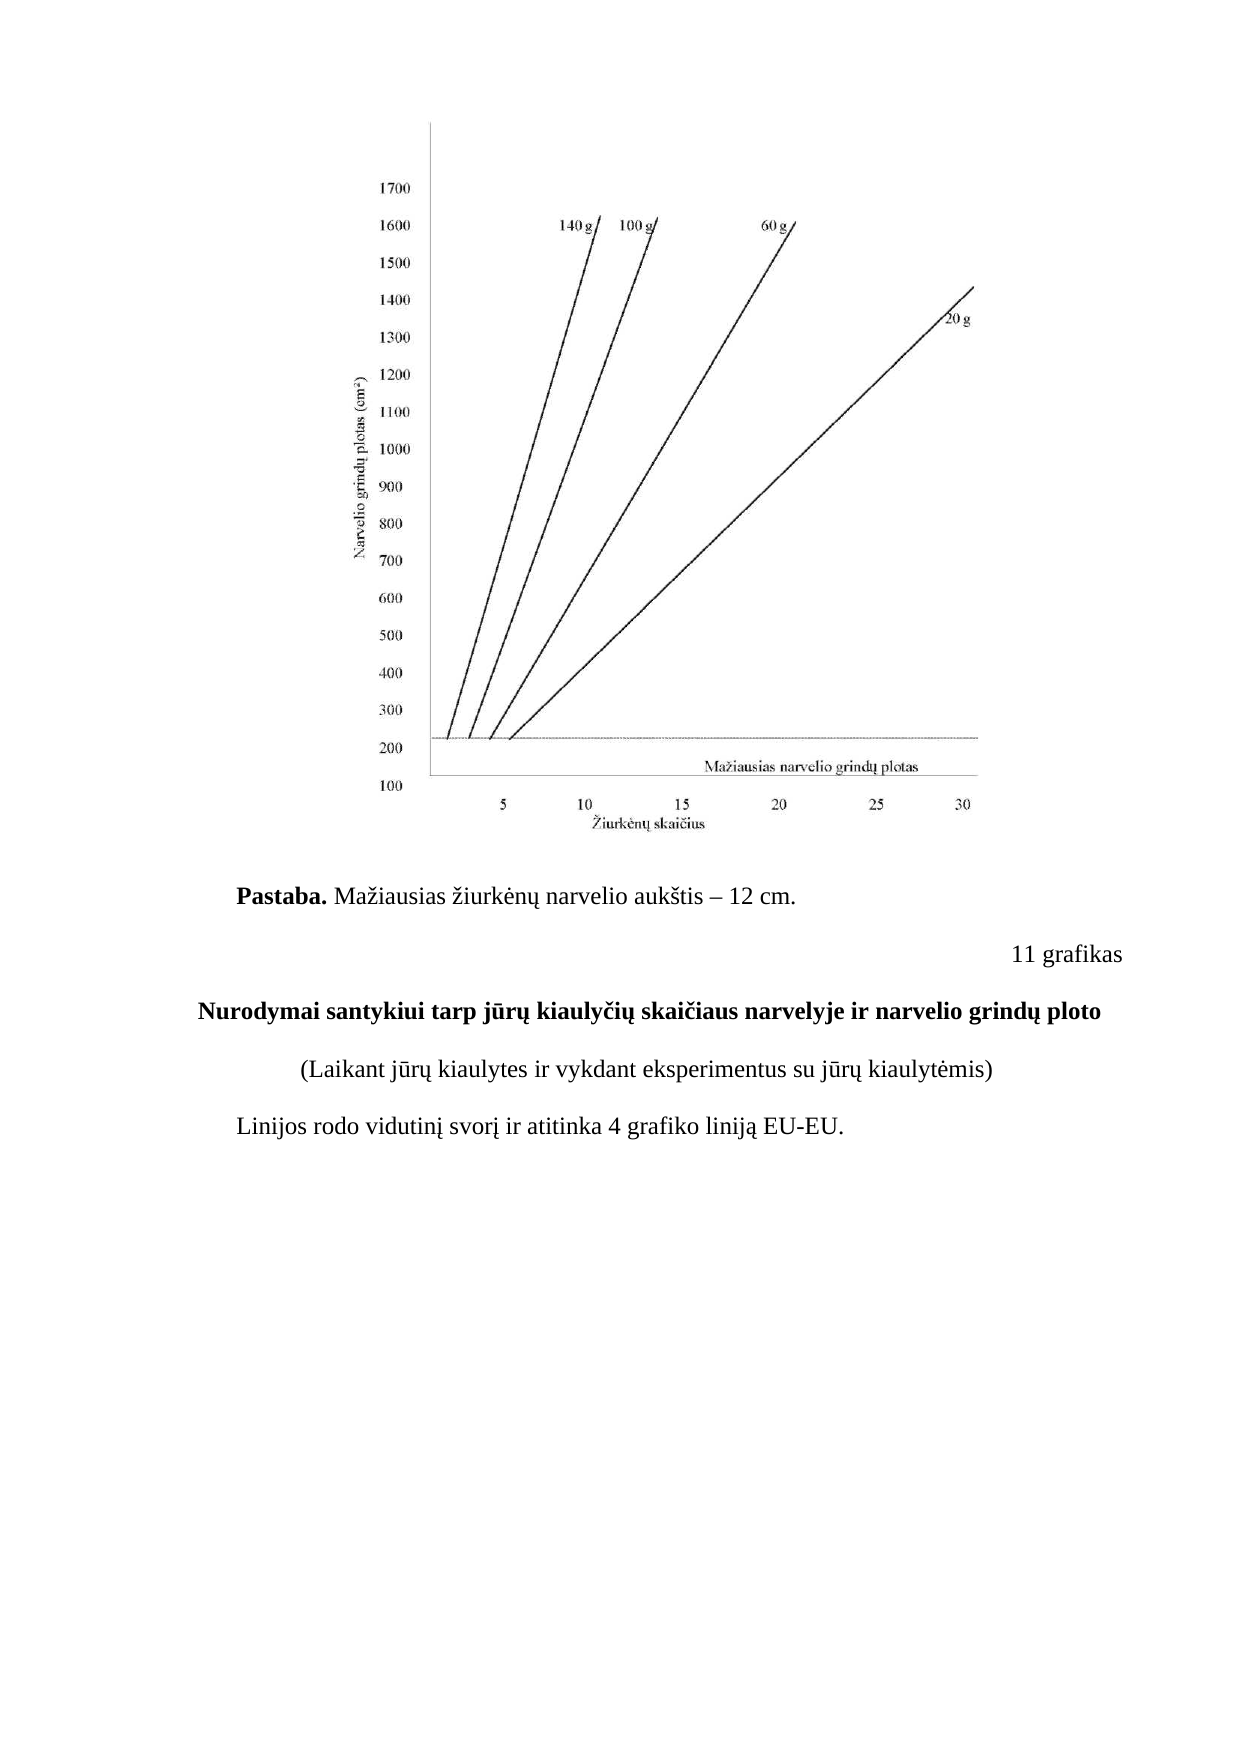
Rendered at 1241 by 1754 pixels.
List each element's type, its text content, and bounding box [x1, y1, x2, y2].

text Pastaba. Mažiausias žiurkėnų narvelio aukštis – 12 cm. [177, 881, 1122, 910]
text (Laikant jūrų kiaulytes ir vykdant eksperimentus su jūrų kiaulytėmis) [177, 1054, 1122, 1082]
text Nurodymai santykiui tarp jūrų kiaulyčių skaičiaus narvelyje ir narvelio grindų ploto [177, 996, 1122, 1025]
text 11 grafikas [177, 939, 1122, 967]
text Linijos rodo vidutinį svorį ir atitinka 4 grafiko liniją EU-EU. [177, 1111, 1122, 1140]
